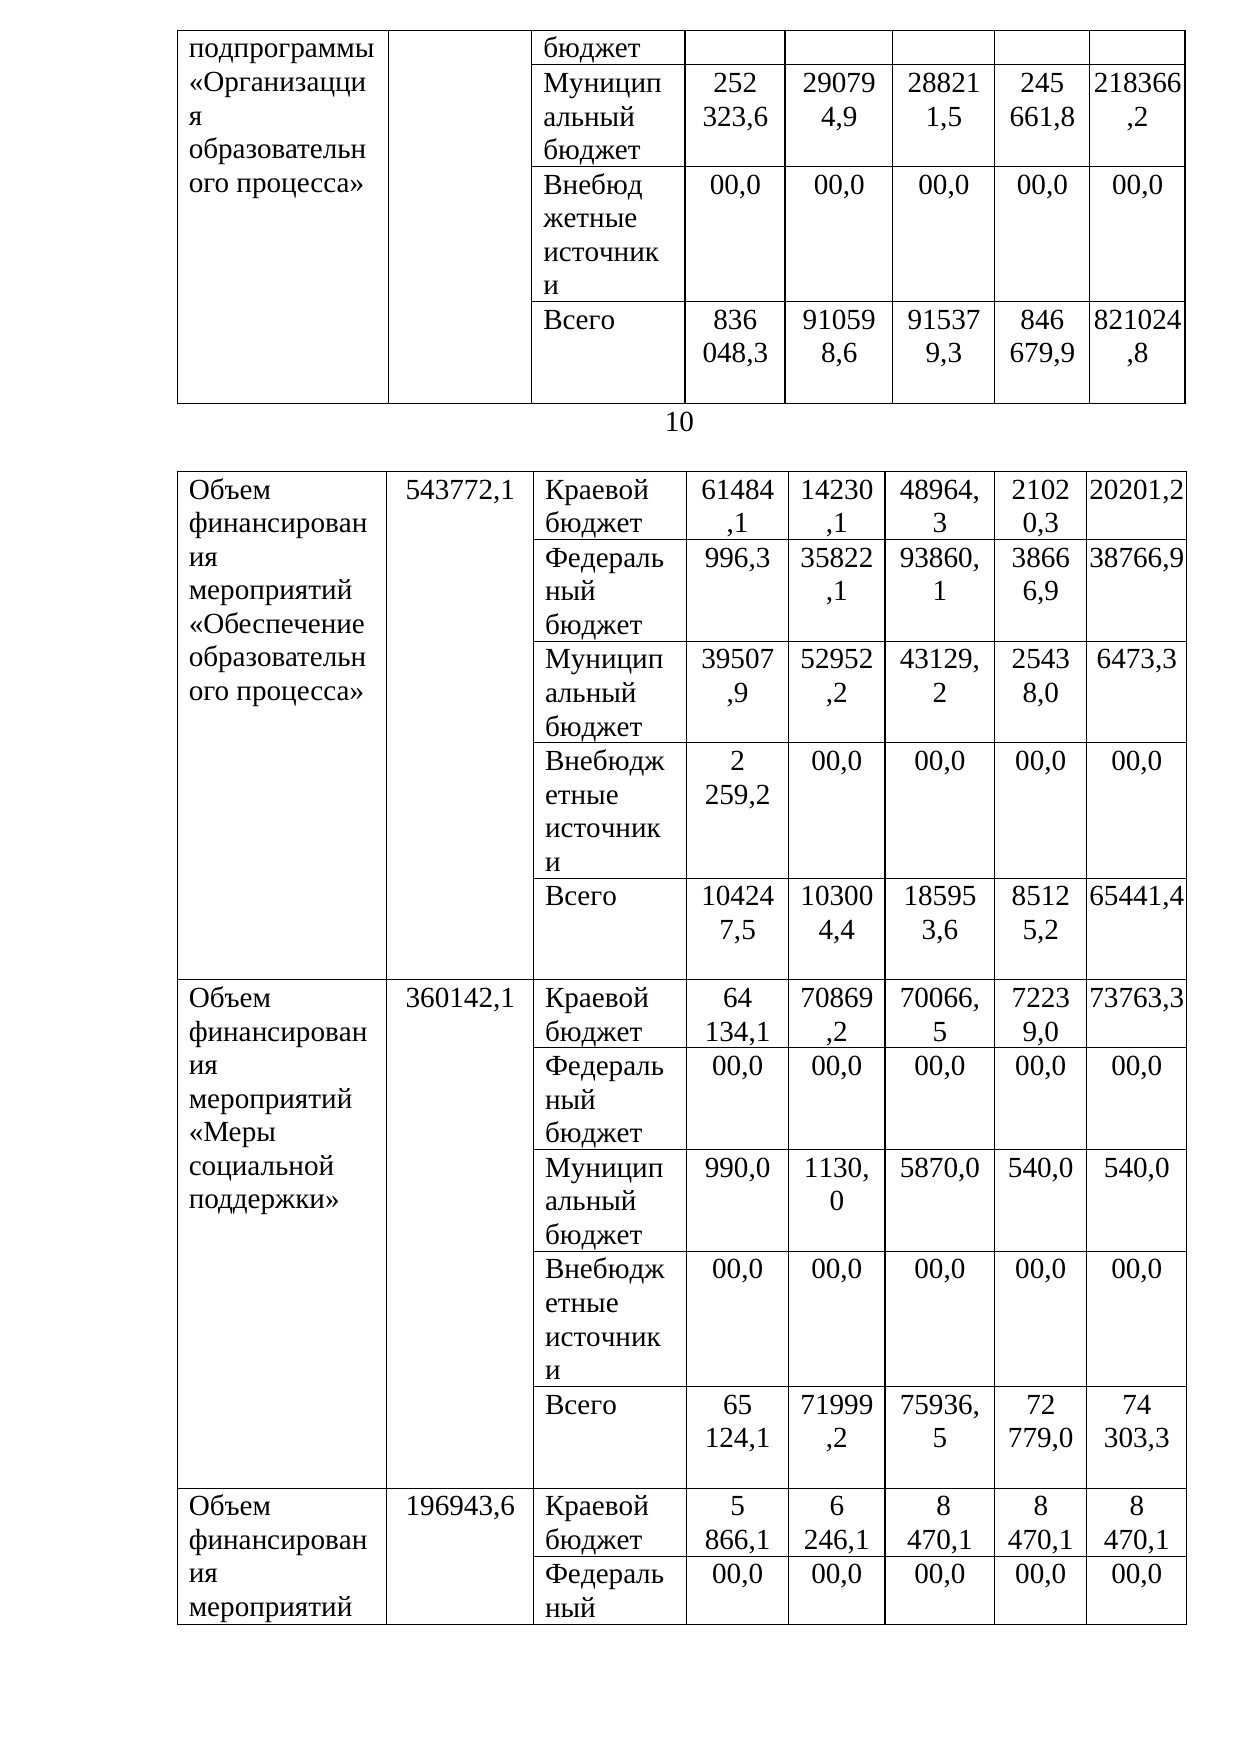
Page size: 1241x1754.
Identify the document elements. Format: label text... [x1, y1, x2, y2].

table_cell Всего [534, 879, 686, 979]
table_cell 104247,5 [687, 879, 788, 979]
table_cell бюджет [532, 31, 684, 64]
table_cell 43129,2 [886, 642, 994, 742]
table_cell 8 470,1 [995, 1489, 1086, 1556]
table_cell 00,0 [995, 1048, 1086, 1149]
table_cell Объем финансирования мероприятий «Меры социальной поддержки» [178, 980, 386, 1487]
table_cell 990,0 [687, 1150, 788, 1251]
table_cell [1090, 31, 1184, 64]
table_header 14230,1 [789, 472, 884, 539]
table_cell 70066,5 [886, 980, 994, 1047]
table_cell 196943,6 [387, 1489, 533, 1624]
table_cell Внебюджетные источники [534, 1252, 686, 1386]
table_cell [995, 31, 1089, 64]
table_header 20201,2 [1087, 472, 1186, 539]
table_cell 103004,4 [789, 879, 884, 979]
table_cell 39507,9 [687, 642, 788, 742]
table_cell 72239,0 [995, 980, 1086, 1047]
table_cell 1130,0 [789, 1150, 884, 1251]
table_cell 35822,1 [789, 540, 884, 641]
table_cell 73763,3 [1087, 980, 1186, 1047]
table_cell 00,0 [789, 743, 884, 877]
table_header 543772,1 [387, 472, 533, 979]
table_cell 910598,6 [786, 302, 892, 403]
table_cell Федеральный бюджет [534, 1048, 686, 1149]
table_cell 00,0 [687, 1048, 788, 1149]
table_cell 38666,9 [995, 540, 1086, 641]
table_cell Внебюджетные источники [534, 743, 686, 877]
table_header 61484,1 [687, 472, 788, 539]
table_cell 00,0 [1087, 1048, 1186, 1149]
table_cell 8 470,1 [1087, 1489, 1186, 1556]
table_cell Муниципальный бюджет [534, 1150, 686, 1251]
table_header 48964,3 [886, 472, 994, 539]
table_cell 00,0 [786, 167, 892, 301]
table_cell 5 866,1 [687, 1489, 788, 1556]
table_cell 00,0 [886, 1557, 994, 1624]
table_cell 00,0 [886, 1048, 994, 1149]
table_cell 288211,5 [893, 65, 994, 166]
table_cell 00,0 [995, 167, 1089, 301]
table_cell 00,0 [789, 1557, 884, 1624]
table_cell 74 303,3 [1087, 1387, 1186, 1487]
table_cell Федеральный бюджет [534, 540, 686, 641]
table_header Объем финансирования мероприятий «Обеспечение образовательного процесса» [178, 472, 386, 979]
table_cell 836 048,3 [686, 302, 784, 403]
table_cell 64 134,1 [687, 980, 788, 1047]
table_cell 00,0 [687, 1557, 788, 1624]
table_cell 00,0 [1087, 1252, 1186, 1386]
table_cell 72 779,0 [995, 1387, 1086, 1487]
table_cell 00,0 [995, 1557, 1086, 1624]
table_cell 245 661,8 [995, 65, 1089, 166]
table_cell 71999,2 [789, 1387, 884, 1487]
table_cell Муниципальный бюджет [534, 642, 686, 742]
table_cell 218366,2 [1090, 65, 1184, 166]
table_cell [786, 31, 892, 64]
table_cell 00,0 [789, 1252, 884, 1386]
table_cell 00,0 [686, 167, 784, 301]
table_cell 75936,5 [886, 1387, 994, 1487]
table_cell 846 679,9 [995, 302, 1089, 403]
table_cell 70869,2 [789, 980, 884, 1047]
table_cell 38766,9 [1087, 540, 1186, 641]
table_cell 00,0 [995, 1252, 1086, 1386]
table_cell 996,3 [687, 540, 788, 641]
table_cell 52952,2 [789, 642, 884, 742]
table_cell 185953,6 [886, 879, 994, 979]
table_cell 540,0 [995, 1150, 1086, 1251]
table_cell 93860,1 [886, 540, 994, 641]
table_cell Федеральный [534, 1557, 686, 1624]
table_cell 00,0 [687, 1252, 788, 1386]
table_cell 00,0 [1087, 1557, 1186, 1624]
table_cell 5870,0 [886, 1150, 994, 1251]
table_cell 915379,3 [893, 302, 994, 403]
table_cell 00,0 [995, 743, 1086, 877]
table_cell Краевой бюджет [534, 1489, 686, 1556]
table_cell 25438,0 [995, 642, 1086, 742]
table_cell 85125,2 [995, 879, 1086, 979]
table_cell 00,0 [789, 1048, 884, 1149]
table_cell 00,0 [886, 1252, 994, 1386]
table_cell 540,0 [1087, 1150, 1186, 1251]
table_cell Всего [534, 1387, 686, 1487]
table_cell 65 124,1 [687, 1387, 788, 1487]
table_header 21020,3 [995, 472, 1086, 539]
table_cell 00,0 [886, 743, 994, 877]
table_cell 821024,8 [1090, 302, 1184, 403]
table_cell 00,0 [1087, 743, 1186, 877]
table_cell 00,0 [1090, 167, 1184, 301]
table_header Краевой бюджет [534, 472, 686, 539]
table_cell 252 323,6 [686, 65, 784, 166]
table_cell [893, 31, 994, 64]
table_cell Муниципальный бюджет [532, 65, 684, 166]
table_cell Внебюд жетные источники [532, 167, 684, 301]
table_cell 6 246,1 [789, 1489, 884, 1556]
table_cell Краевой бюджет [534, 980, 686, 1047]
table_cell Всего [532, 302, 684, 403]
table_cell 00,0 [893, 167, 994, 301]
table_cell Объем финансирования мероприятий «Обеспечение реализации муниципальной программы и прочие мероприятия» [178, 1489, 386, 1624]
table_cell [686, 31, 784, 64]
table_cell 65441,4 [1087, 879, 1186, 979]
table_cell 2 259,2 [687, 743, 788, 877]
table_cell 6473,3 [1087, 642, 1186, 742]
text 10 [177, 404, 1181, 437]
table_cell 360142,1 [387, 980, 533, 1487]
table_cell 290794,9 [786, 65, 892, 166]
table_cell 8 470,1 [886, 1489, 994, 1556]
